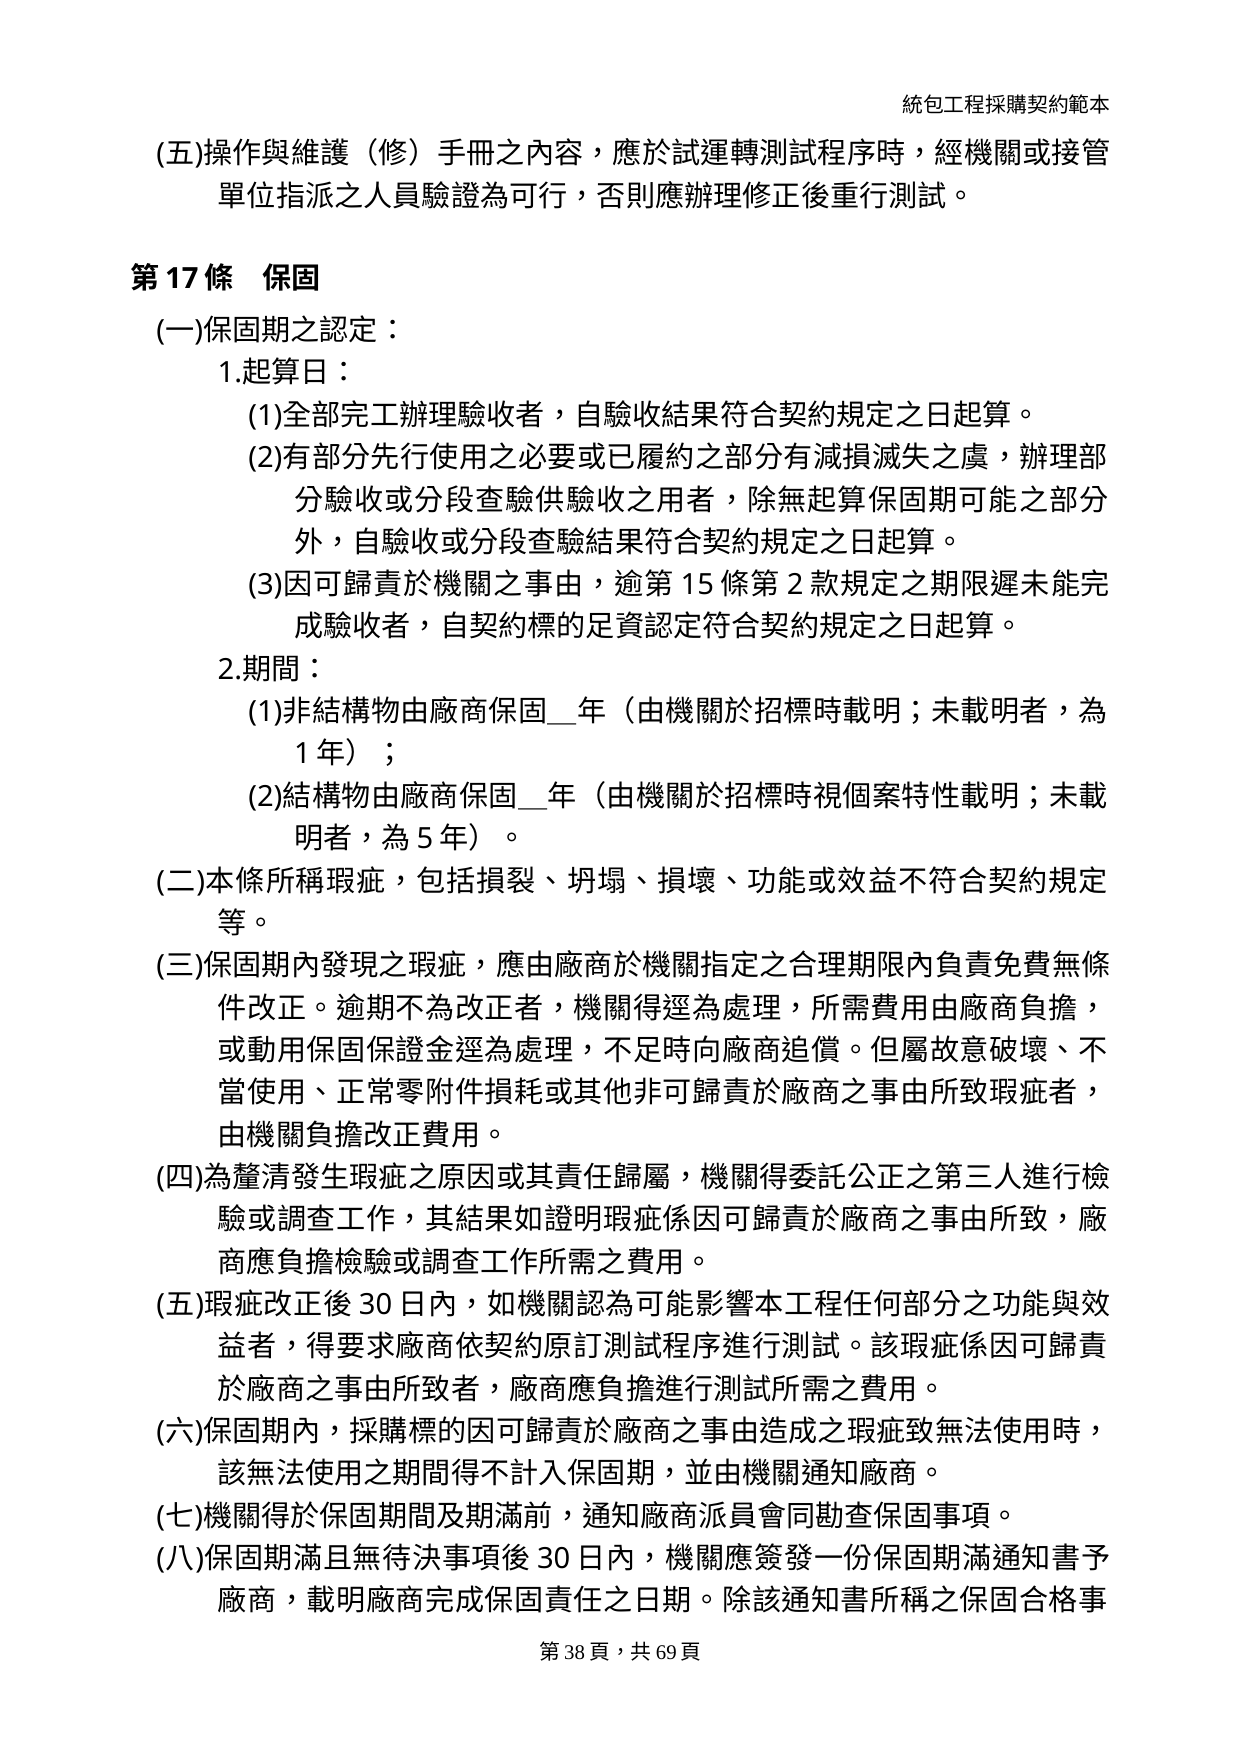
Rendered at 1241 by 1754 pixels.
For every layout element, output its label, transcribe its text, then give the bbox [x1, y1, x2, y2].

text 2.期間： [217, 645, 1110, 688]
text 第17條 保固 [130, 254, 1110, 297]
text (3)因可歸責於機關之事由，逾第15條第2款規定之期限遲未能完成驗收者，自契約標的足資認定符合契約規定之日起算。 [248, 561, 1110, 645]
text (五)瑕疵改正後30日內，如機關認為可能影響本工程任何部分之功能與效益者，得要求廠商依契約原訂測試程序進行測試。該瑕疵係因可歸責於廠商之事由所致者，廠商應負擔進行測試所需之費用。 [156, 1281, 1110, 1407]
text (五)操作與維護（修）手冊之內容，應於試運轉測試程序時，經機關或接管單位指派之人員驗證為可行，否則應辦理修正後重行測試。 [156, 130, 1110, 214]
text (1)非結構物由廠商保固＿年（由機關於招標時載明；未載明者，為1年）； [248, 688, 1110, 772]
text (八)保固期滿且無待決事項後30日內，機關應簽發一份保固期滿通知書予廠商，載明廠商完成保固責任之日期。除該通知書所稱之保固合格事 [156, 1534, 1110, 1619]
text (三)保固期內發現之瑕疵，應由廠商於機關指定之合理期限內負責免費無條件改正。逾期不為改正者，機關得逕為處理，所需費用由廠商負擔，或動用保固保證金逕為處理，不足時向廠商追償。但屬故意破壞、不當使用、正常零附件損耗或其他非可歸責於廠商之事由所致瑕疵者，由機關負擔改正費用。 [156, 942, 1110, 1153]
text (一)保固期之認定： [156, 306, 1110, 349]
text (七)機關得於保固期間及期滿前，通知廠商派員會同勘查保固事項。 [156, 1492, 1110, 1534]
text (六)保固期內，採購標的因可歸責於廠商之事由造成之瑕疵致無法使用時，該無法使用之期間得不計入保固期，並由機關通知廠商。 [156, 1407, 1110, 1492]
text (二)本條所稱瑕疵，包括損裂、坍塌、損壞、功能或效益不符合契約規定等。 [156, 857, 1110, 942]
text (2)有部分先行使用之必要或已履約之部分有減損滅失之虞，辦理部分驗收或分段查驗供驗收之用者，除無起算保固期可能之部分外，自驗收或分段查驗結果符合契約規定之日起算。 [248, 434, 1110, 561]
text 1.起算日： [217, 349, 1110, 391]
text (四)為釐清發生瑕疵之原因或其責任歸屬，機關得委託公正之第三人進行檢驗或調查工作，其結果如證明瑕疵係因可歸責於廠商之事由所致，廠商應負擔檢驗或調查工作所需之費用。 [156, 1153, 1110, 1281]
text (2)結構物由廠商保固＿年（由機關於招標時視個案特性載明；未載明者，為5年）。 [248, 772, 1110, 857]
text (1)全部完工辦理驗收者，自驗收結果符合契約規定之日起算。 [248, 391, 1110, 434]
